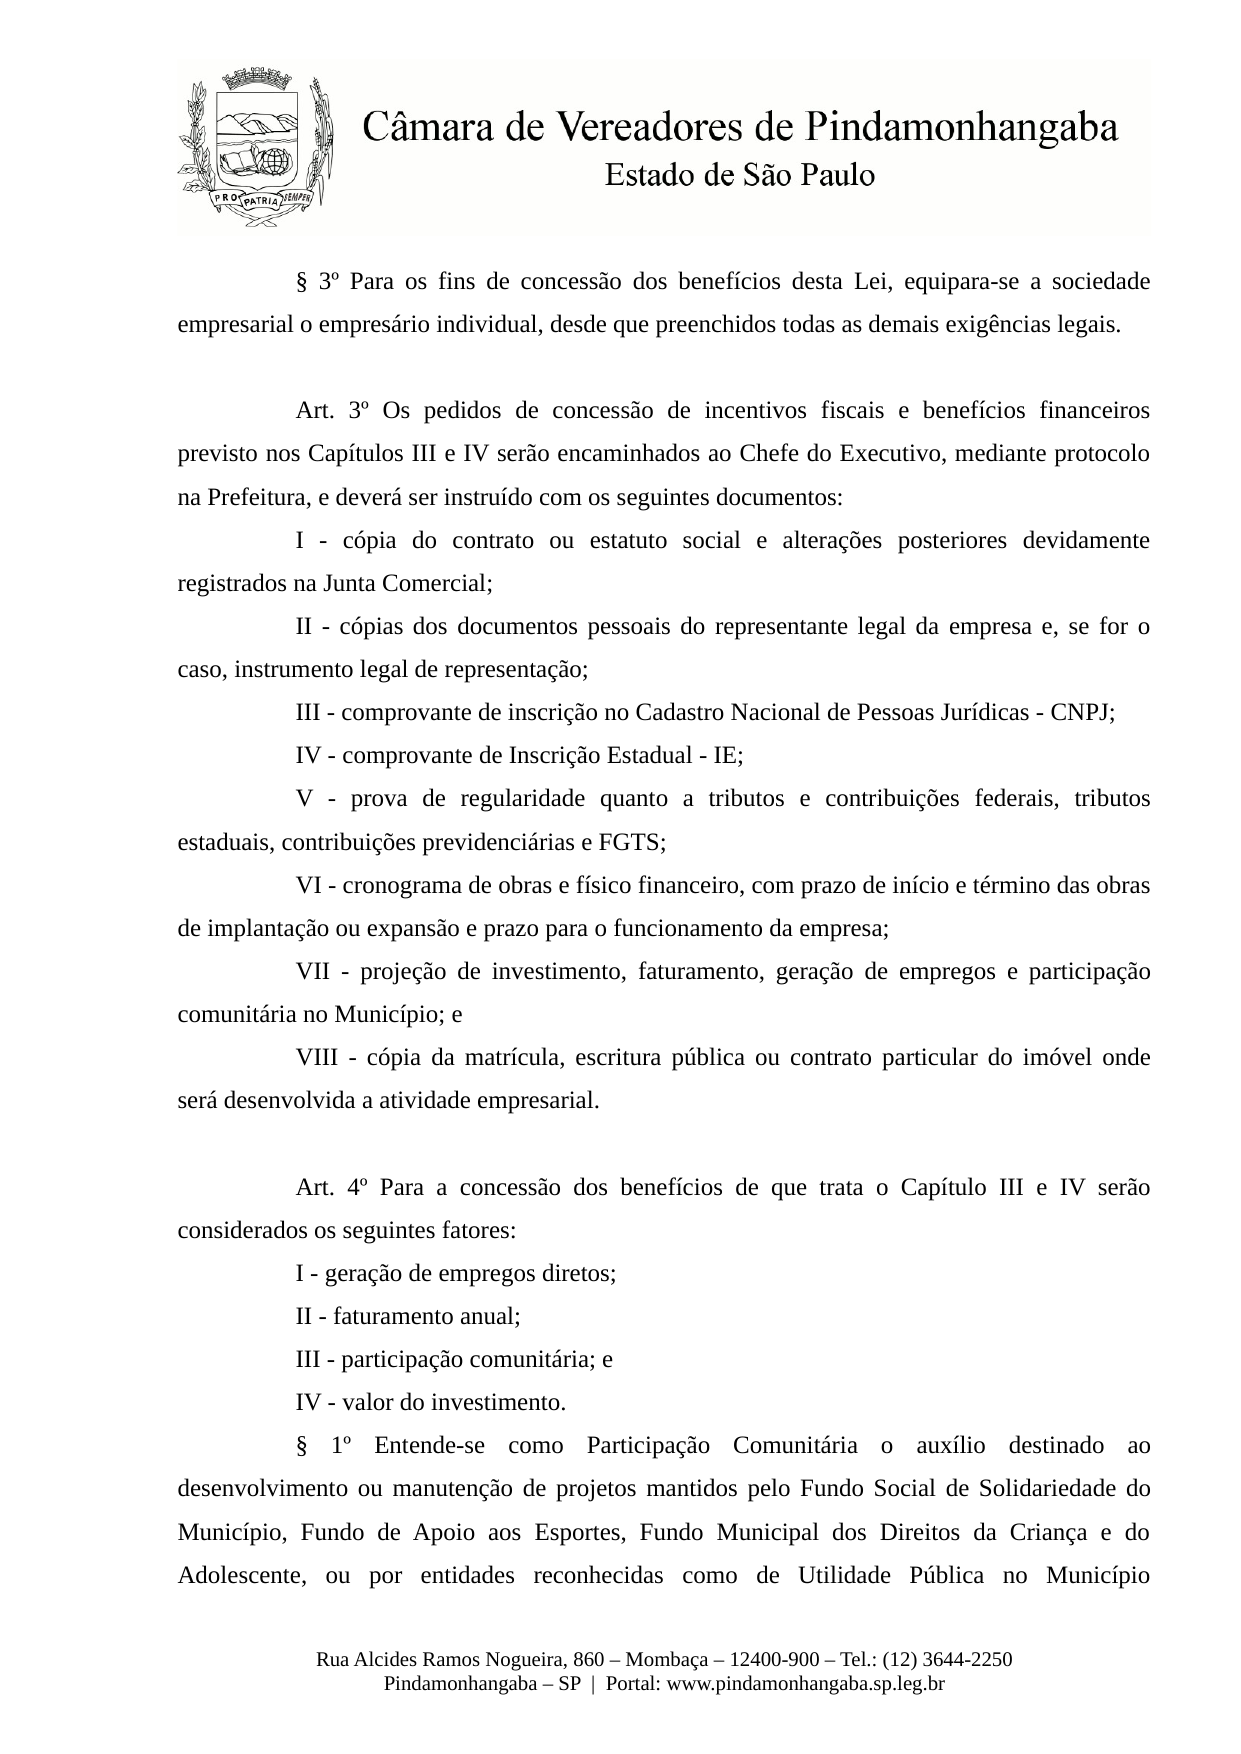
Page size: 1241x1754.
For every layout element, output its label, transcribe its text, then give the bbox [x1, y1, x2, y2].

text II - cópias dos documentos pessoais do representante legal da empresa e, se for o caso, instrumento legal de representação; [177, 611, 1152, 683]
text V - prova de regularidade quanto a tributos e contribuições federais, tributos estaduais, contribuições previdenciárias e FGTS; [177, 783, 1152, 855]
text I - cópia do contrato ou estatuto social e alterações posteriores devidamente registrados na Junta Comercial; [177, 525, 1152, 597]
text § 3º Para os fins de concessão dos benefícios desta Lei, equipara-se a sociedade empresarial o empresário individual, desde que preenchidos todas as demais exigências legais. [177, 266, 1152, 338]
text VI - cronograma de obras e físico financeiro, com prazo de início e término das obras de implantação ou expansão e prazo para o funcionamento da empresa; [177, 870, 1152, 942]
text II - faturamento anual; [177, 1301, 1152, 1330]
text Art. 4º Para a concessão dos benefícios de que trata o Capítulo III e IV serão considerados os seguintes fatores: [177, 1172, 1152, 1243]
text III - participação comunitária; e [177, 1344, 1152, 1373]
text III - comprovante de inscrição no Cadastro Nacional de Pessoas Jurídicas - CNPJ; [177, 697, 1152, 726]
text IV - valor do investimento. [177, 1387, 1152, 1416]
picture [177, 59, 1152, 236]
text VII - projeção de investimento, faturamento, geração de empregos e participação comunitária no Município; e [177, 956, 1152, 1028]
text VIII - cópia da matrícula, escritura pública ou contrato particular do imóvel onde será desenvolvida a atividade empresarial. [177, 1042, 1152, 1114]
text Art. 3º Os pedidos de concessão de incentivos fiscais e benefícios financeiros previsto nos Capítulos III e IV serão encaminhados ao Chefe do Executivo, mediante protocolo na Prefeitura, e deverá ser instruído com os seguintes documentos: [177, 395, 1152, 510]
text § 1º Entende-se como Participação Comunitária o auxílio destinado ao desenvolvimento ou manutenção de projetos mantidos pelo Fundo Social de Solidariedade do Município, Fundo de Apoio aos Esportes, Fundo Municipal dos Direitos da Criança e do Adolescente, ou por entidades reconhecidas como de Utilidade Pública no Município [177, 1430, 1152, 1588]
text I - geração de empregos diretos; [177, 1258, 1152, 1287]
text IV - comprovante de Inscrição Estadual - IE; [177, 740, 1152, 769]
